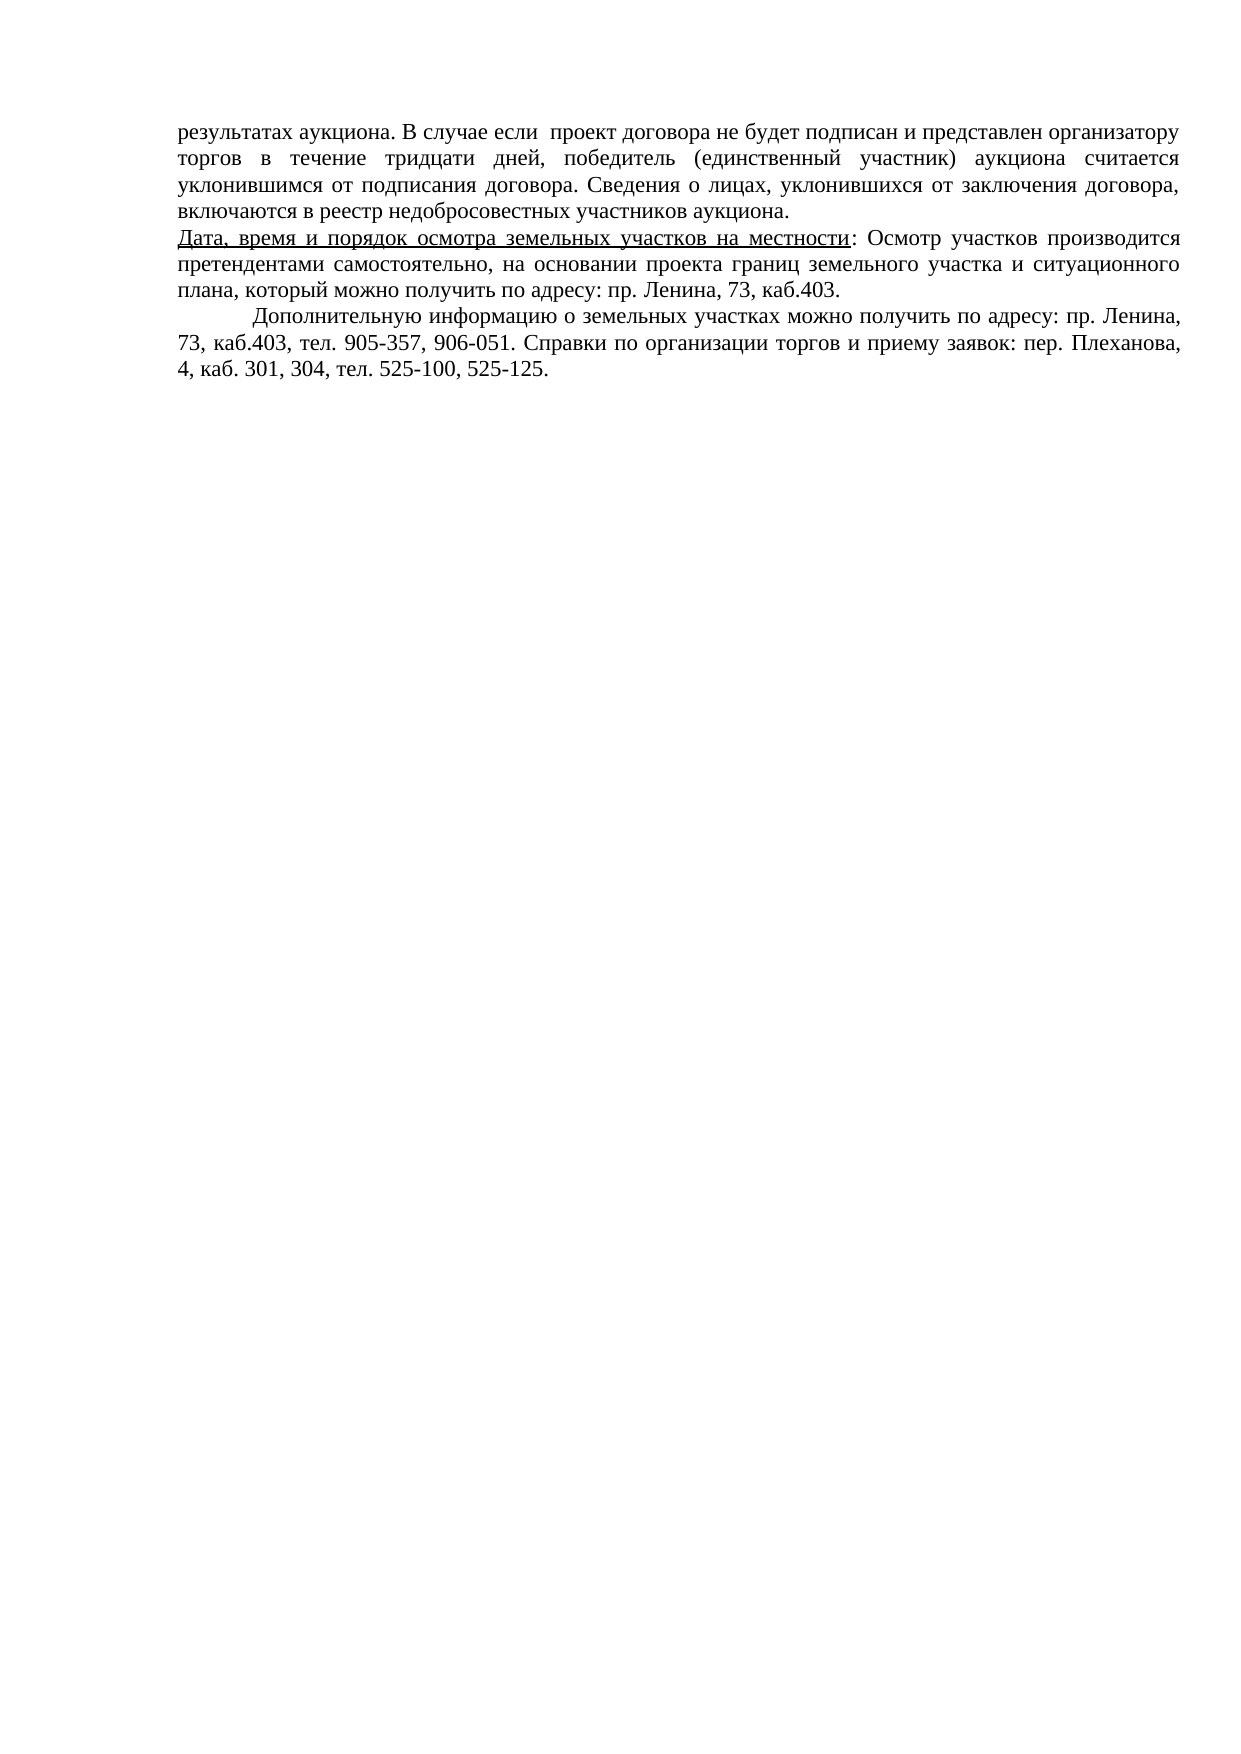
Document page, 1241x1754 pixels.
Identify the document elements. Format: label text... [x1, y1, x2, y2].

text Дополнительную информацию о земельных участках можно получить по адресу: пр. Ленина, 73, каб.403, тел. 905-357, 906-051. Справки по организации торгов и приему заявок: пер. Плеханова, 4, каб. 301, 304, тел. 525-100, 525-125. [177, 303, 1181, 382]
text Дата, время и порядок осмотра земельных участков на местности: Осмотр участков производится претендентами самостоятельно, на основании проекта границ земельного участка и ситуационного плана, который можно получить по адресу: пр. Ленина, 73, каб.403. [177, 223, 1181, 303]
text результатах аукциона. В случае если проект договора не будет подписан и представлен организатору торгов в течение тридцати дней, победитель (единственный участник) аукциона считается уклонившимся от подписания договора. Сведения о лицах, уклонившихся от заключения договора, включаются в реестр недобросовестных участников аукциона. [177, 118, 1181, 223]
